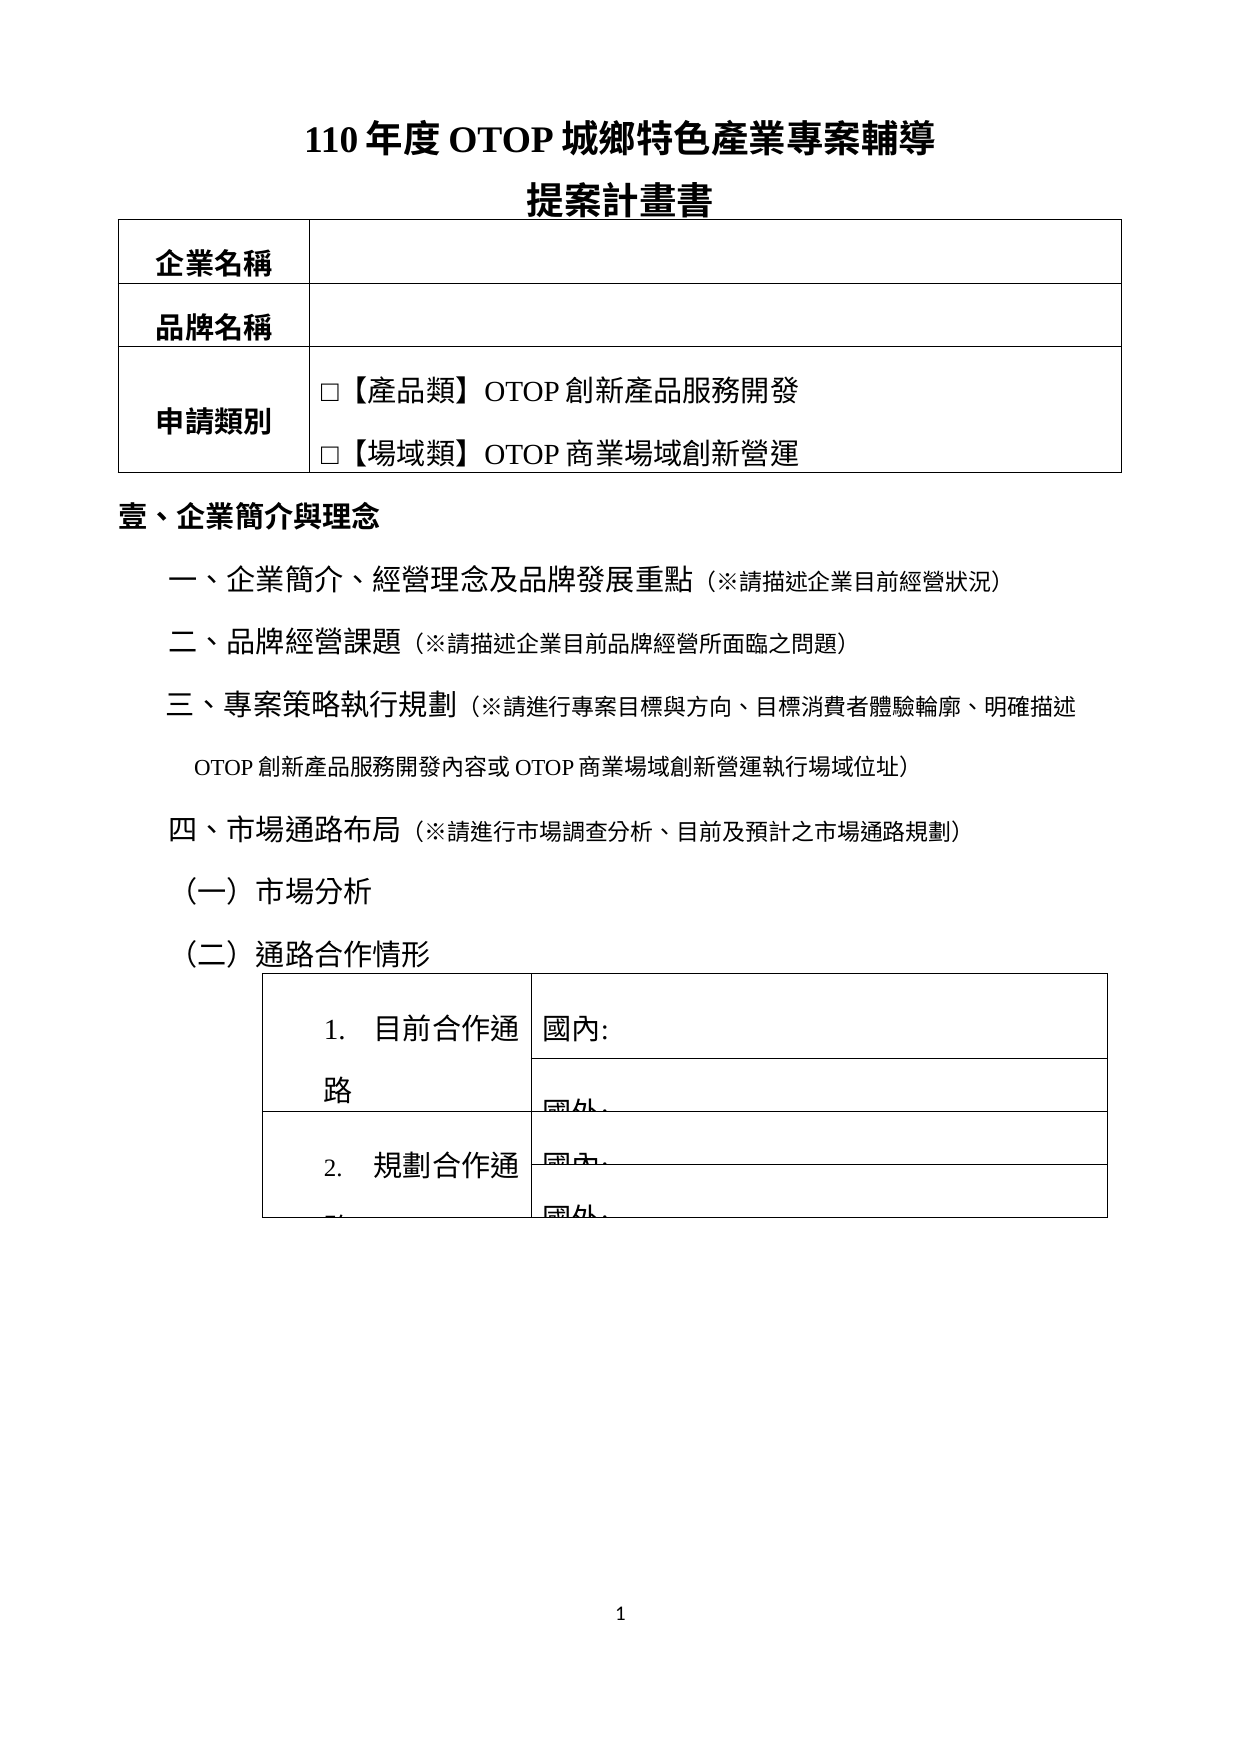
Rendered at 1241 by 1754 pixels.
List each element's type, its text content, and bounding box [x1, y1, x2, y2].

table_header [310, 220, 1121, 283]
text 壹、企業簡介與理念 [118, 473, 1122, 536]
table_cell 國外: [532, 1059, 1107, 1111]
text 提案計畫書 [118, 157, 1122, 219]
table_cell 國外: [547, 1208, 567, 1217]
table_header 目前合作通路 [263, 974, 531, 1111]
table_cell 國內: [547, 1155, 567, 1164]
subtitle 110年度OTOP城鄉特色產業專案輔導 [118, 94, 1122, 157]
text （二）通路合作情形 [118, 911, 1122, 973]
table_cell 規劃合作通路 [263, 1112, 531, 1217]
table_cell □【產品類】OTOP創新產品服務開發 □【場域類】OTOP商業場域創新營運 [310, 347, 1121, 472]
text 三、專案策略執行規劃（※請進行專案目標與方向、目標消費者體驗輪廓、明確描述 OTOP創新產品服務開發內容或OTOP商業場域創新營運執行場域位址） [165, 661, 1122, 786]
table_cell 國內: [532, 1112, 1107, 1164]
table_cell 品牌名稱 [119, 284, 309, 346]
text 一、企業簡介、經營理念及品牌發展重點（※請描述企業目前經營狀況） [118, 536, 1122, 598]
table_cell [310, 284, 1121, 346]
table_cell 國外: [547, 1102, 567, 1111]
text （一）市場分析 [118, 848, 1122, 911]
table_header 國內: [532, 974, 1107, 1058]
text 四、市場通路布局（※請進行市場調查分析、目前及預計之市場通路規劃） [118, 786, 1122, 848]
text 二、品牌經營課題（※請描述企業目前品牌經營所面臨之問題） [118, 598, 1122, 661]
table_cell 國外: [532, 1165, 1107, 1217]
table_cell 申請類別 [119, 347, 309, 472]
table_header 企業名稱 [119, 220, 309, 283]
